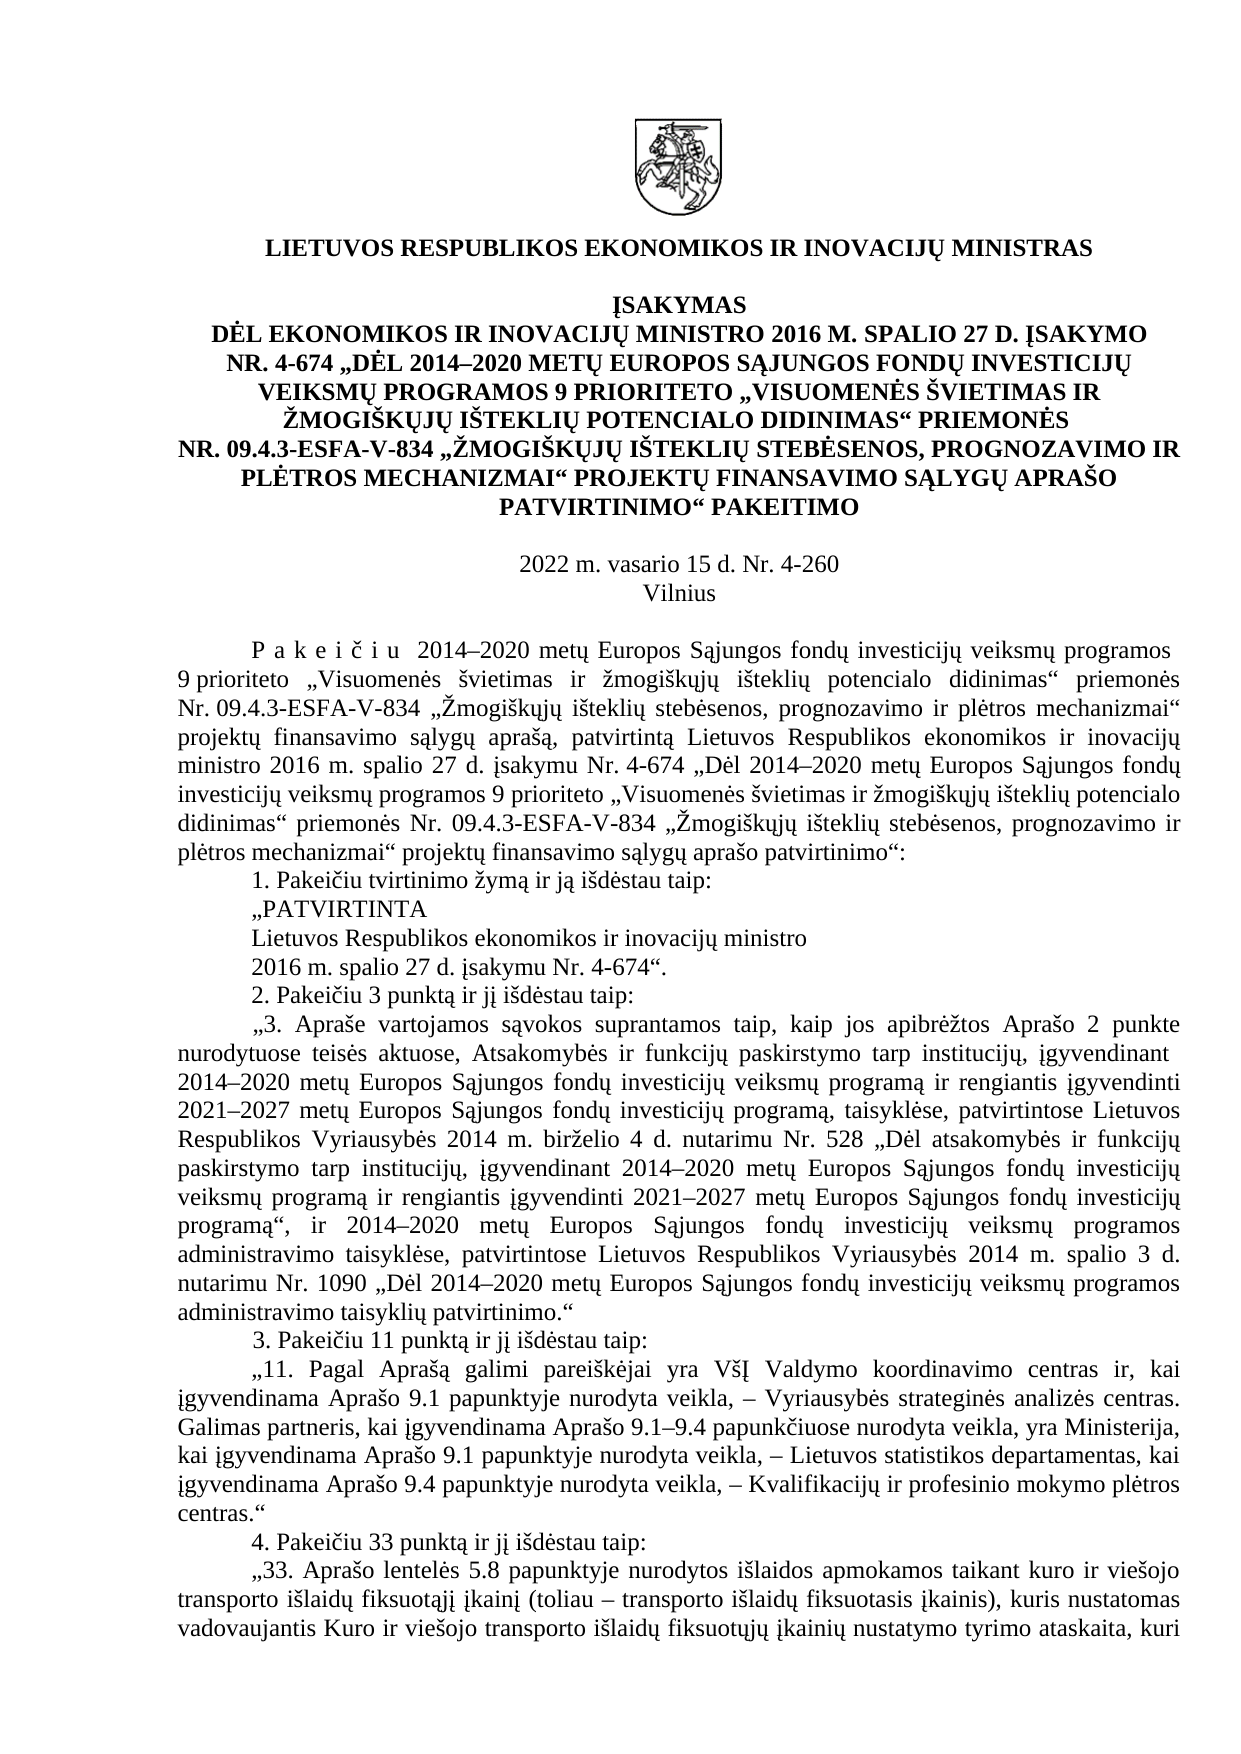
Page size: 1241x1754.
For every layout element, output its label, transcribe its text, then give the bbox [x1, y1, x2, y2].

text ĮSAKYMAS [177, 290, 1181, 319]
text 3. Pakeičiu 11 punktą ir jį išdėstau taip: [252, 1325, 1181, 1354]
text 2. Pakeičiu 3 punktą ir jį išdėstau taip: [177, 980, 1181, 1009]
text DĖL EKONOMIKOS IR INOVACIJŲ MINISTRO 2016 M. spalio 27 D. ĮSAKYMO NR. 4-674 „DĖL 2014–2020 METŲ EUROPOS SĄJUNGOS FONDŲ INVESTICIJŲ VEIKSMŲ PROGRAMOS 9 PRIORITETO „VISUOMENĖS ŠVIETIMAS IR ŽMOGIŠKŲJŲ IŠTEKLIŲ POTENCIALO DIDINIMAS“ PRIEMONĖS NR. 09.4.3-ESFA-V-834 „ŽMOGIŠKŲJŲ IŠTEKLIŲ STEBĖSENOS, PROGNOZAVIMO IR PLĖTROS MECHANIZMAI“ PROJEKTŲ FINANSAVIMO SĄLYGŲ APRAŠO PATVIRTINIMO“ PAKEITIMO [177, 319, 1181, 520]
text 2016 m. spalio 27 d. įsakymu Nr. 4-674“. [177, 952, 1181, 980]
text 2022 m. vasario 15 d. Nr. 4-260 [177, 549, 1181, 578]
text „33. Aprašo lentelės 5.8 papunktyje nurodytos išlaidos apmokamos taikant kuro ir viešojo transporto išlaidų fiksuotąjį įkainį (toliau – transporto išlaidų fiksuotasis įkainis), kuris nustatomas vadovaujantis Kuro ir viešojo transporto išlaidų fiksuotųjų įkainių nustatymo tyrimo ataskaita, kuri [177, 1555, 1181, 1642]
text 1. Pakeičiu tvirtinimo žymą ir ją išdėstau taip: [177, 865, 1181, 894]
text P a k e i č i u 2014–2020 metų Europos Sąjungos fondų investicijų veiksmų programos 9 prioriteto „Visuomenės švietimas ir žmogiškųjų išteklių potencialo didinimas“ priemonės Nr. 09.4.3-ESFA-V-834 „Žmogiškųjų išteklių stebėsenos, prognozavimo ir plėtros mechanizmai“ projektų finansavimo sąlygų aprašą, patvirtintą Lietuvos Respublikos ekonomikos ir inovacijų ministro 2016 m. spalio 27 d. įsakymu Nr. 4-674 „Dėl 2014–2020 metų Europos Sąjungos fondų investicijų veiksmų programos 9 prioriteto „Visuomenės švietimas ir žmogiškųjų išteklių potencialo didinimas“ priemonės Nr. 09.4.3-ESFA-V-834 „Žmogiškųjų išteklių stebėsenos, prognozavimo ir plėtros mechanizmai“ projektų finansavimo sąlygų aprašo patvirtinimo“: [177, 635, 1181, 865]
text LIETUVOS RESPUBLIKOS Ekonomikos ir inovacijų MINISTRAS [177, 233, 1181, 262]
text „PATVIRTINTA [177, 894, 1181, 923]
text „3. Apraše vartojamos sąvokos suprantamos taip, kaip jos apibrėžtos Aprašo 2 punkte nurodytuose teisės aktuose, Atsakomybės ir funkcijų paskirstymo tarp institucijų, įgyvendinant 2014–2020 metų Europos Sąjungos fondų investicijų veiksmų programą ir rengiantis įgyvendinti 2021–2027 metų Europos Sąjungos fondų investicijų programą, taisyklėse, patvirtintose Lietuvos Respublikos Vyriausybės 2014 m. birželio 4 d. nutarimu Nr. 528 „Dėl atsakomybės ir funkcijų paskirstymo tarp institucijų, įgyvendinant 2014–2020 metų Europos Sąjungos fondų investicijų veiksmų programą ir rengiantis įgyvendinti 2021–2027 metų Europos Sąjungos fondų investicijų programą“, ir 2014–2020 metų Europos Sąjungos fondų investicijų veiksmų programos administravimo taisyklėse, patvirtintose Lietuvos Respublikos Vyriausybės 2014 m. spalio 3 d. nutarimu Nr. 1090 „Dėl 2014–2020 metų Europos Sąjungos fondų investicijų veiksmų programos administravimo taisyklių patvirtinimo.“ [177, 1009, 1181, 1325]
text Vilnius [177, 578, 1181, 607]
text Lietuvos Respublikos ekonomikos ir inovacijų ministro [177, 923, 1181, 952]
text 4. Pakeičiu 33 punktą ir jį išdėstau taip: [177, 1527, 1181, 1555]
text „11. Pagal Aprašą galimi pareiškėjai yra VšĮ Valdymo koordinavimo centras ir, kai įgyvendinama Aprašo 9.1 papunktyje nurodyta veikla, – Vyriausybės strateginės analizės centras. Galimas partneris, kai įgyvendinama Aprašo 9.1–9.4 papunkčiuose nurodyta veikla, yra Ministerija, kai įgyvendinama Aprašo 9.1 papunktyje nurodyta veikla, – Lietuvos statistikos departamentas, kai įgyvendinama Aprašo 9.4 papunktyje nurodyta veikla, – Kvalifikacijų ir profesinio mokymo plėtros centras.“ [177, 1354, 1181, 1527]
